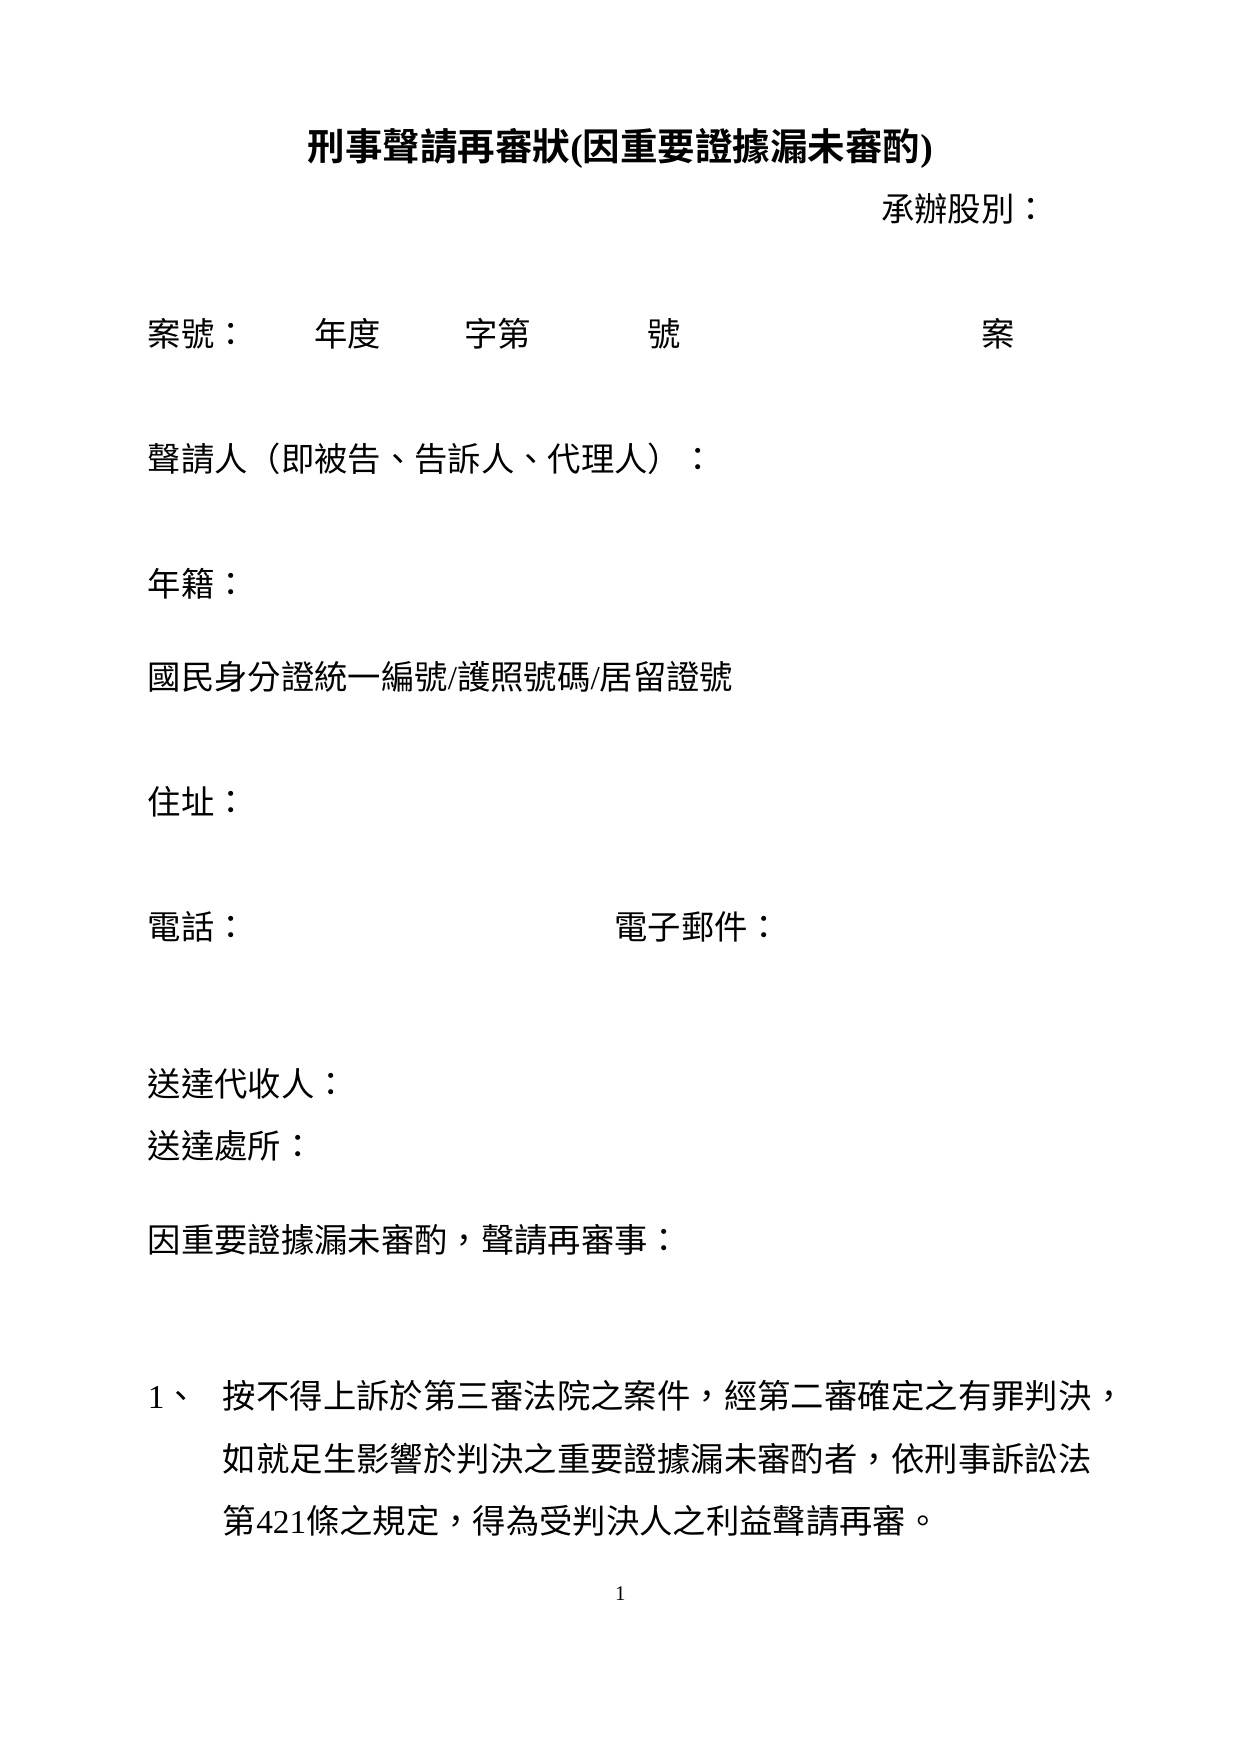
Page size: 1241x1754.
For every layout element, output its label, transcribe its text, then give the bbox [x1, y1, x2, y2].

text 刑事聲請再審狀(因重要證據漏未審酌) [148, 102, 1092, 165]
text 年籍： [148, 540, 1092, 602]
text 因重要證據漏未審酌，聲請再審事： [148, 1196, 1092, 1259]
text 送達代收人： [148, 1040, 1092, 1102]
text 國民身分證統一編號/護照號碼/居留證號 [148, 634, 1092, 696]
text 電話： 電子郵件： [148, 884, 1092, 946]
text 聲請人（即被告、告訴人、代理人）： [148, 415, 1092, 477]
text 送達處所： [148, 1102, 1092, 1165]
text 住址： [148, 759, 1092, 821]
text 案號： 年度 字第 號 案 [148, 290, 1092, 352]
text 承辦股別： [148, 165, 1092, 227]
list 按不得上訴於第三審法院之案件，經第二審確定之有罪判決，如就足生影響於判決之重要證據漏未審酌者，依刑事訴訟法第421條之規定，得為受判決人之利益聲請再審。 [148, 1352, 1092, 1540]
